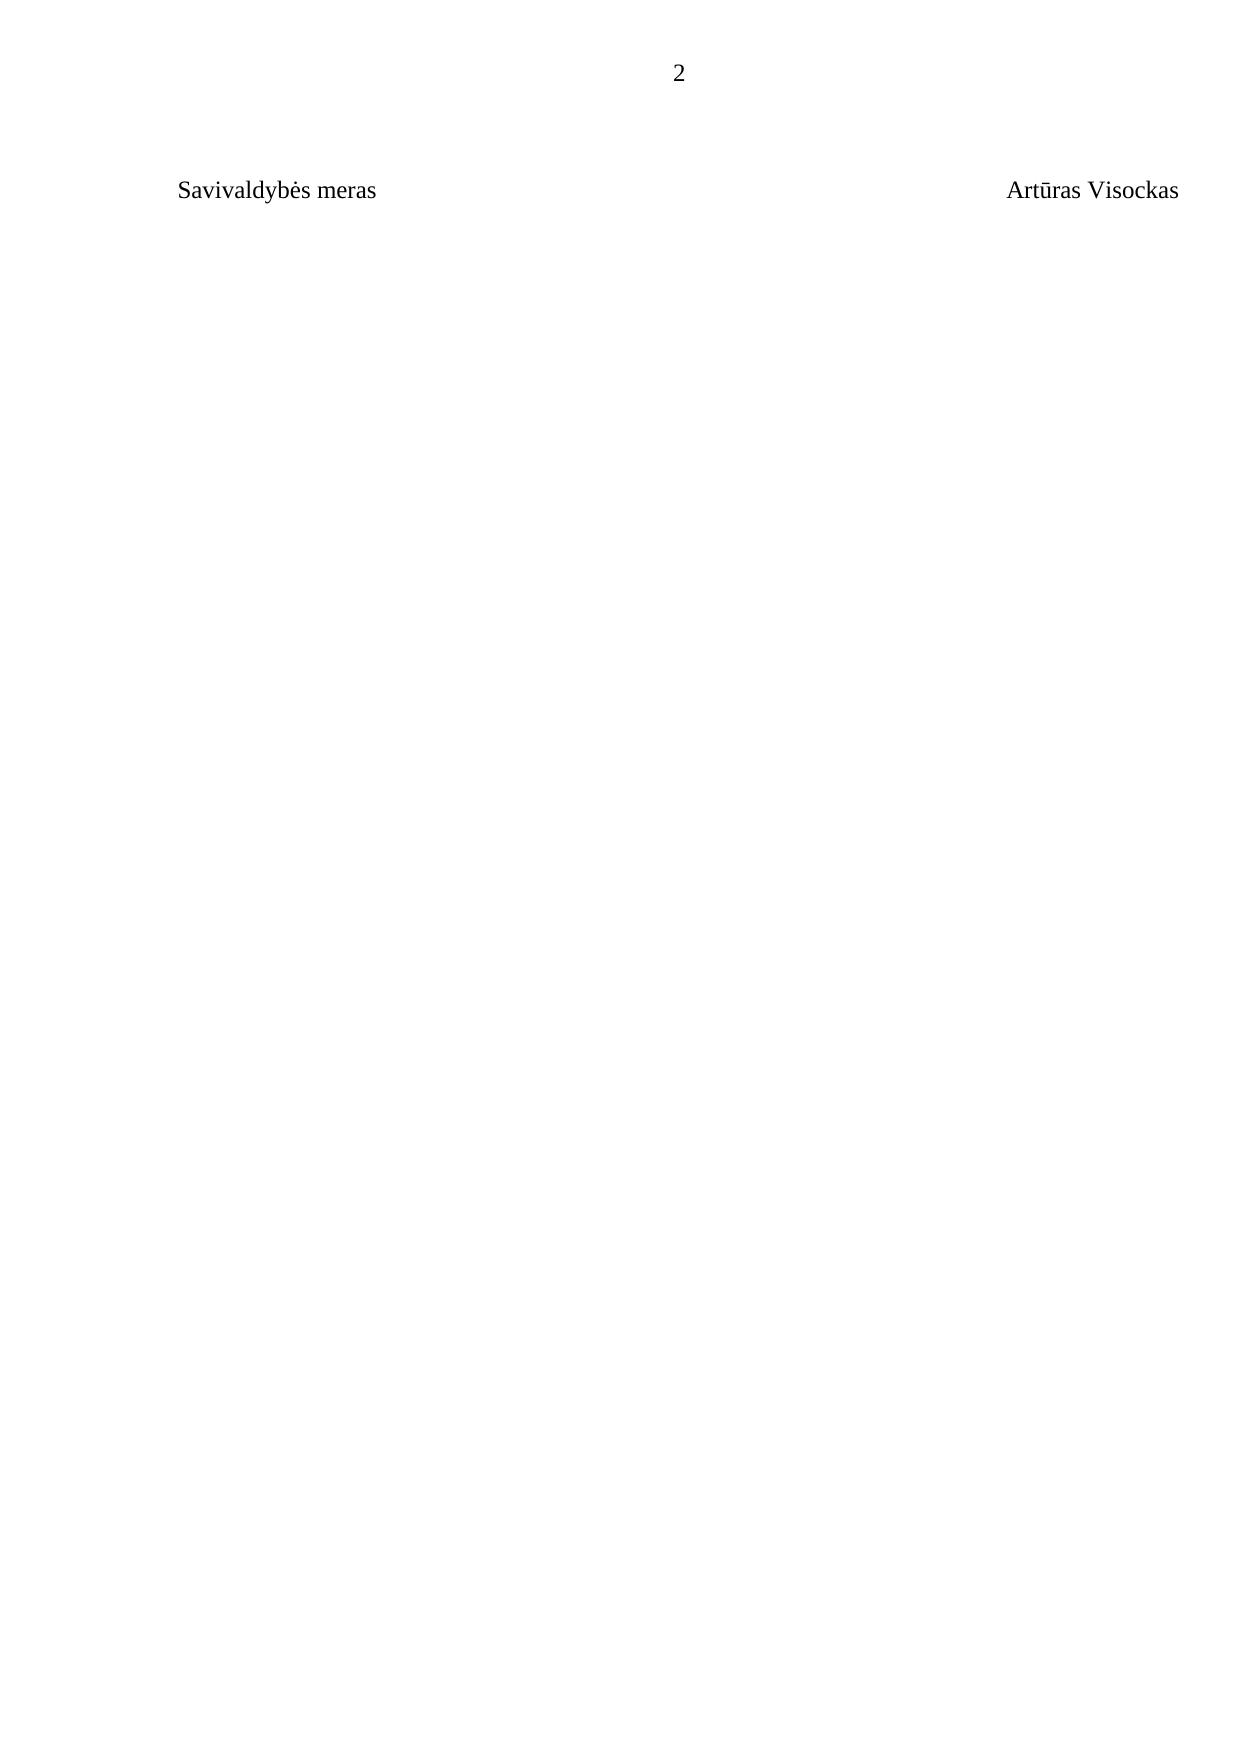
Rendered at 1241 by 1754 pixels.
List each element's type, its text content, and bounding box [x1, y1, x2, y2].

text Savivaldybės meras Artūras Visockas [177, 176, 1181, 204]
